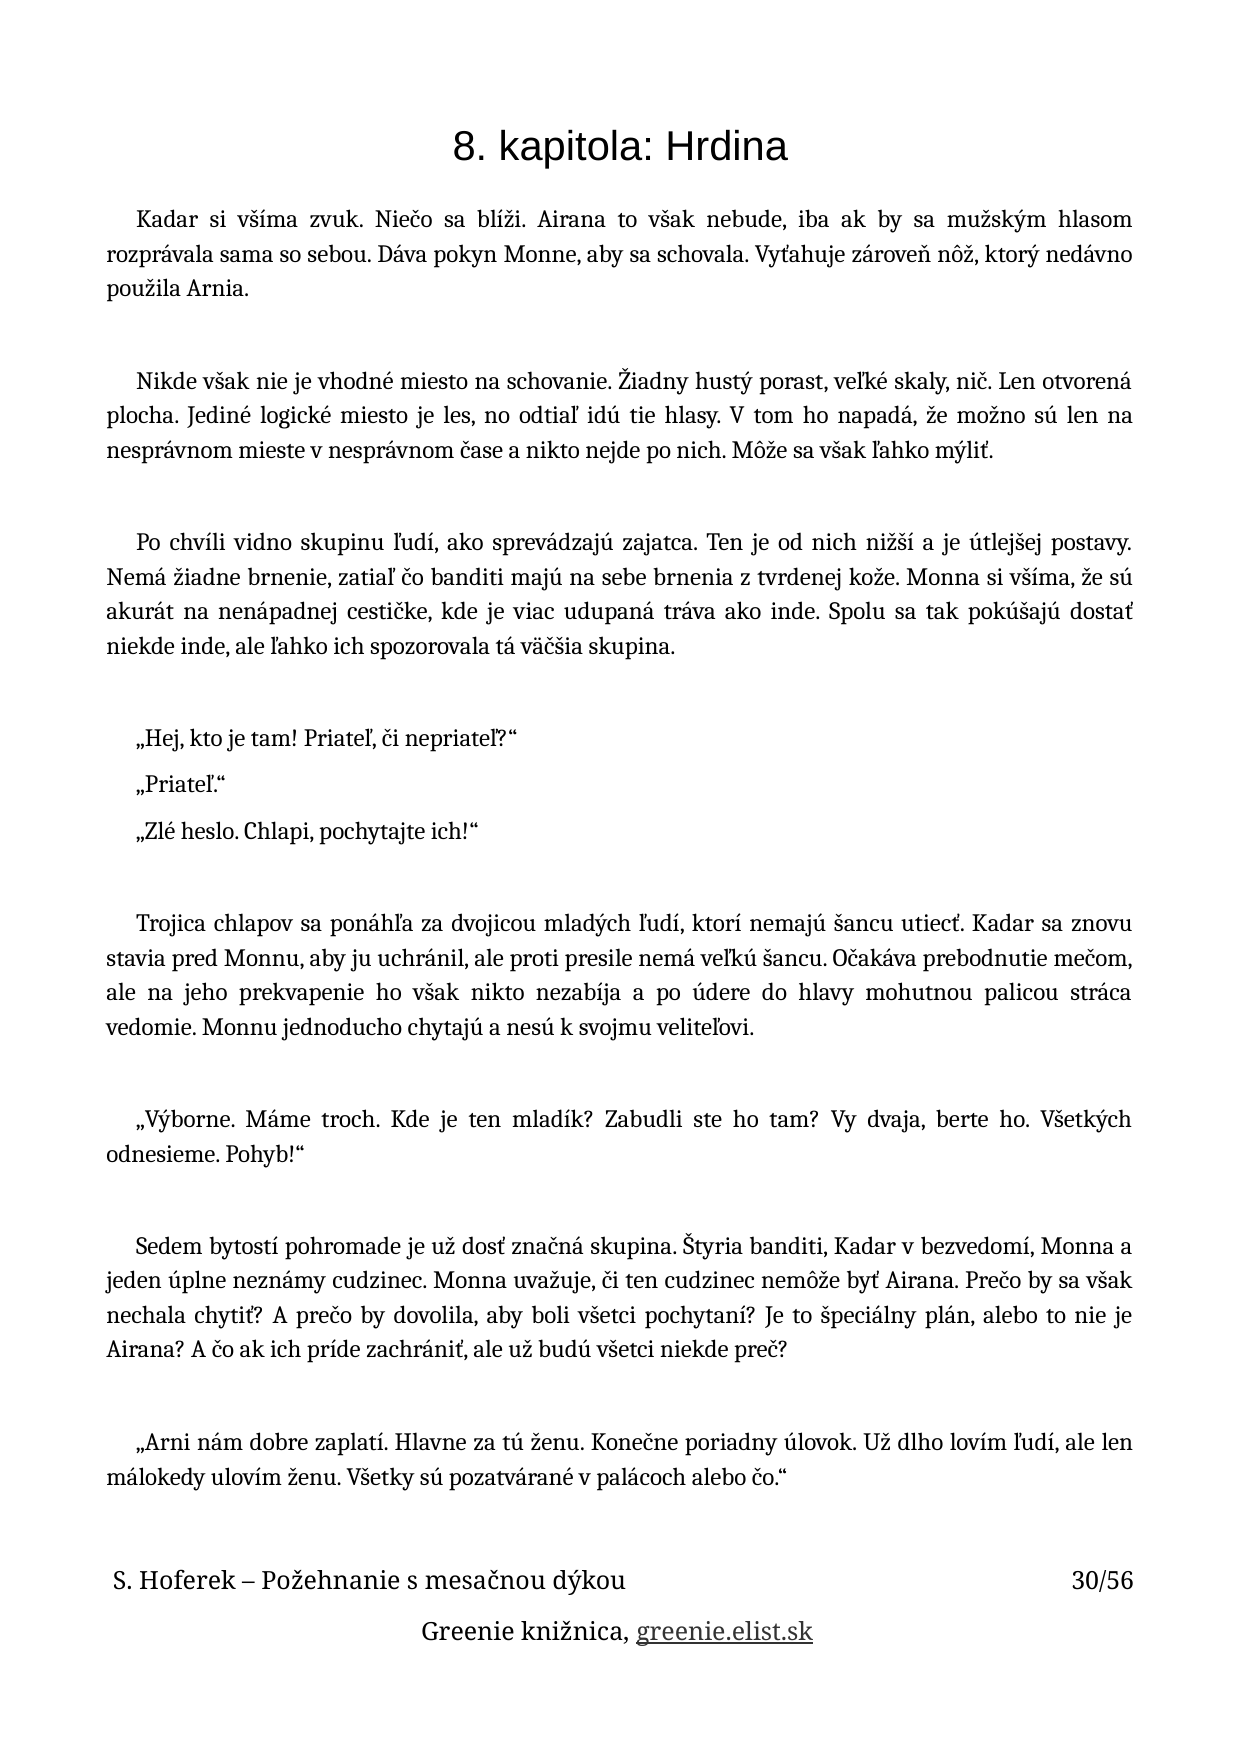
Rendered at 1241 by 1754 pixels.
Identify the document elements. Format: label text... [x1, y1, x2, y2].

text „Výborne. Máme troch. Kde je ten mladík? Zabudli ste ho tam? Vy dvaja, berte ho. Všetkých odnesieme. Pohyb!“ [106, 1105, 1134, 1168]
text „Priateľ.“ [106, 770, 1134, 799]
text „Arni nám dobre zaplatí. Hlavne za tú ženu. Konečne poriadny úlovok. Už dlho lovím ľudí, ale len málokedy ulovím ženu. Všetky sú pozatvárané v palácoch alebo čo.“ [106, 1428, 1134, 1491]
text Kadar si všíma zvuk. Niečo sa blíži. Airana to však nebude, iba ak by sa mužským hlasom rozprávala sama so sebou. Dáva pokyn Monne, aby sa schovala. Vyťahuje zároveň nôž, ktorý nedávno použila Arnia. [106, 205, 1134, 303]
subtitle 8. kapitola: Hrdina [106, 121, 1134, 169]
text „Hej, kto je tam! Priateľ, či nepriateľ?“ [106, 724, 1134, 753]
text Sedem bytostí pohromade je už dosť značná skupina. Štyria banditi, Kadar v bezvedomí, Monna a jeden úplne neznámy cudzinec. Monna uvažuje, či ten cudzinec nemôže byť Airana. Prečo by sa však nechala chytiť? A prečo by dovolila, aby boli všetci pochytaní? Je to špeciálny plán, alebo to nie je Airana? A čo ak ich príde zachrániť, ale už budú všetci niekde preč? [106, 1232, 1134, 1364]
text Po chvíli vidno skupinu ľudí, ako sprevádzajú zajatca. Ten je od nich nižší a je útlejšej postavy. Nemá žiadne brnenie, zatiaľ čo banditi majú na sebe brnenia z tvrdenej kože. Monna si všíma, že sú akurát na nenápadnej cestičke, kde je viac udupaná tráva ako inde. Spolu sa tak pokúšajú dostať niekde inde, ale ľahko ich spozorovala tá väčšia skupina. [106, 528, 1134, 660]
text Nikde však nie je vhodné miesto na schovanie. Žiadny hustý porast, veľké skaly, nič. Len otvorená plocha. Jediné logické miesto je les, no odtiaľ idú tie hlasy. V tom ho napadá, že možno sú len na nesprávnom mieste v nesprávnom čase a nikto nejde po nich. Môže sa však ľahko mýliť. [106, 367, 1134, 464]
text Trojica chlapov sa ponáhľa za dvojicou mladých ľudí, ktorí nemajú šancu utiecť. Kadar sa znovu stavia pred Monnu, aby ju uchránil, ale proti presile nemá veľkú šancu. Očakáva prebodnutie mečom, ale na jeho prekvapenie ho však nikto nezabíja a po údere do hlavy mohutnou palicou stráca vedomie. Monnu jednoducho chytajú a nesú k svojmu veliteľovi. [106, 909, 1134, 1041]
text „Zlé heslo. Chlapi, pochytajte ich!“ [106, 817, 1134, 845]
